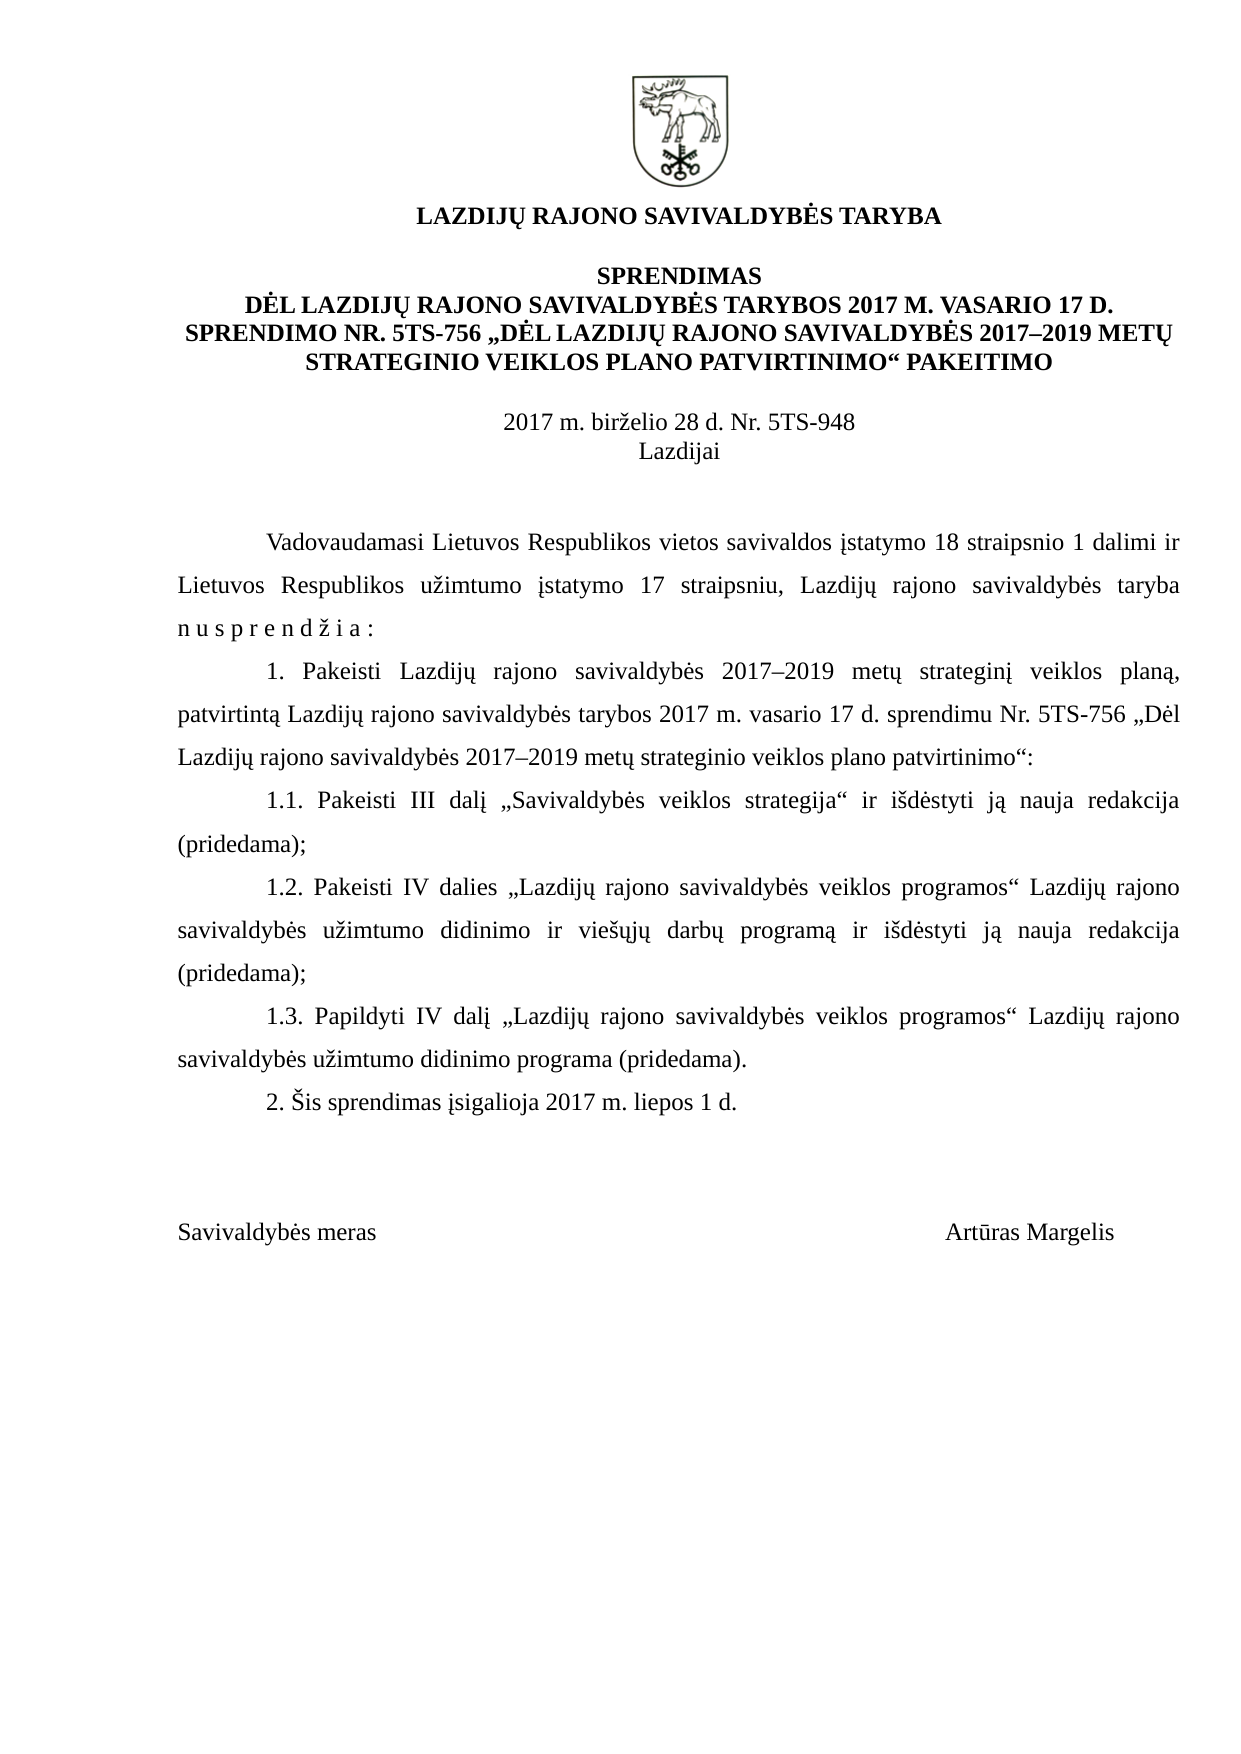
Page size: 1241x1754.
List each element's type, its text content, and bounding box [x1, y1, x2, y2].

text Vadovaudamasi Lietuvos Respublikos vietos savivaldos įstatymo 18 straipsnio 1 dalimi ir Lietuvos Respublikos užimtumo įstatymo 17 straipsniu, Lazdijų rajono savivaldybės taryba nusprendžia: [177, 527, 1181, 642]
text SPRENDIMAS [177, 261, 1181, 290]
text 1.1. Pakeisti III dalį „Savivaldybės veiklos strategija“ ir išdėstyti ją nauja redakcija (pridedama); [177, 786, 1181, 857]
text 2. Šis sprendimas įsigalioja 2017 m. liepos 1 d. [177, 1087, 1181, 1116]
text 2017 m. birželio 28 d. Nr. 5TS-948 [177, 407, 1181, 436]
text LAZDIJŲ RAJONO SAVIVALDYBĖS TARYBA [177, 201, 1181, 230]
text 1. Pakeisti Lazdijų rajono savivaldybės 2017–2019 metų strateginį veiklos planą, patvirtintą Lazdijų rajono savivaldybės tarybos 2017 m. vasario 17 d. sprendimu Nr. 5TS-756 „Dėl Lazdijų rajono savivaldybės 2017–2019 metų strateginio veiklos plano patvirtinimo“: [177, 656, 1181, 771]
text 1.3. Papildyti IV dalį „Lazdijų rajono savivaldybės veiklos programos“ Lazdijų rajono savivaldybės užimtumo didinimo programa (pridedama). [177, 1001, 1181, 1073]
text 1.2. Pakeisti IV dalies „Lazdijų rajono savivaldybės veiklos programos“ Lazdijų rajono savivaldybės užimtumo didinimo ir viešųjų darbų programą ir išdėstyti ją nauja redakcija (pridedama); [177, 872, 1181, 987]
text Savivaldybės meras Artūras Margelis [177, 1217, 1181, 1246]
text DĖL LAZDIJŲ RAJONO SAVIVALDYBĖS TARYBOS 2017 M. VASARIO 17 D. SPRENDIMO NR. 5TS-756 „DĖL LAZDIJŲ RAJONO SAVIVALDYBĖS 2017–2019 METŲ STRATEGINIO VEIKLOS PLANO PATVIRTINIMO“ PAKEITIMO [177, 290, 1181, 376]
text Lazdijai [177, 436, 1181, 464]
